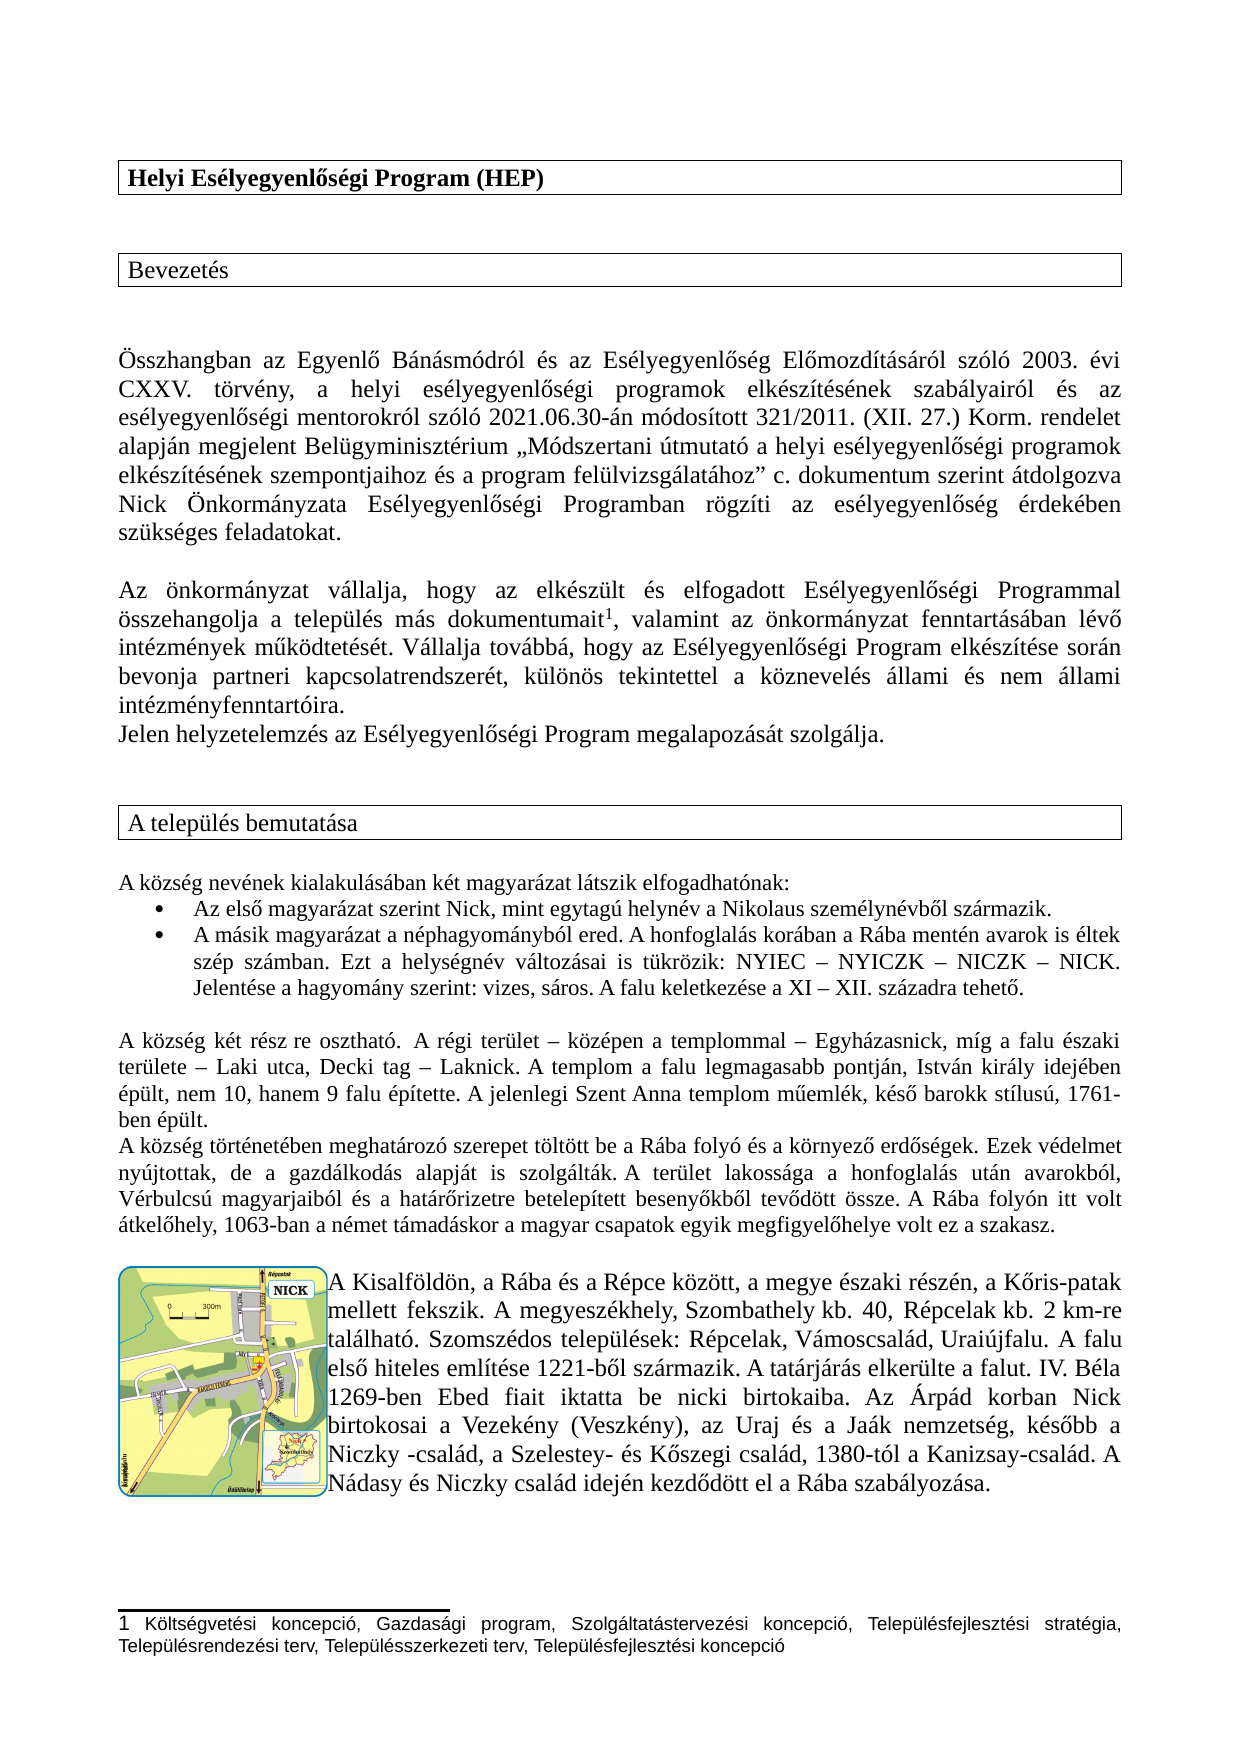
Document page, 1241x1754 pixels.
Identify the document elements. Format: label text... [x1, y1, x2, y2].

text Összhangban az Egyenlő Bánásmódról és az Esélyegyenlőség Előmozdításáról szóló 2003. évi CXXV. törvény, a helyi esélyegyenlőségi programok elkészítésének szabályairól és az esélyegyenlőségi mentorokról szóló 2021.06.30-án módosított 321/2011. (XII. 27.) Korm. rendelet alapján megjelent Belügyminisztérium „Módszertani útmutató a helyi esélyegyenlőségi programok elkészítésének szempontjaihoz és a program felülvizsgálatához” c. dokumentum szerint átdolgozva Nick Önkormányzata Esélyegyenlőségi Programban rögzíti az esélyegyenlőség érdekében szükséges feladatokat. [118, 345, 1122, 546]
text Az önkormányzat vállalja, hogy az elkészült és elfogadott Esélyegyenlőségi Programmal összehangolja a település más dokumentumait, valamint az önkormányzat fenntartásában lévő intézmények működtetését. Vállalja továbbá, hogy az Esélyegyenlőségi Program elkészítése során bevonja partneri kapcsolatrendszerét, különös tekintettel a köznevelés állami és nem állami intézményfenntartóira. [118, 575, 1122, 719]
text Költségvetési koncepció, Gazdasági program, Szolgáltatástervezési koncepció, Településfejlesztési stratégia, Településrendezési terv, Településszerkezeti terv, Településfejlesztési koncepció [118, 1611, 1122, 1656]
text Jelen helyzetelemzés az Esélyegyenlőségi Program megalapozását szolgálja. [118, 719, 1122, 747]
text A község történetében meghatározó szerepet töltött be a Rába folyó és a környező erdőségek. Ezek védelmet nyújtottak, de a gazdálkodás alapját is szolgálták. A terület lakossága a honfoglalás után avarokból, Vérbulcsú magyarjaiból és a határőrizetre betelepített besenyőkből tevődött össze. A Rába folyón itt volt átkelőhely, 1063-ban a német támadáskor a magyar csapatok egyik megfigyelőhelye volt ez a szakasz. [118, 1132, 1122, 1238]
list A másik magyarázat a néphagyományból ered. A honfoglalás korában a Rába mentén avarok is éltek szép számban. Ezt a helységnév változásai is tükrözik: NYIEC – NYICZK – NICZK – NICK. Jelentése a hagyomány szerint: vizes, sáros. A falu keletkezése a XI – XII. századra tehető. [156, 921, 1122, 1001]
text A Kisalföldön, a Rába és a Répce között, a megye északi részén, a Kőris-patak mellett fekszik. A megyeszékhely, Szombathely kb. 40, Répcelak kb. 2 km-re található. Szomszédos települések: Répcelak, Vámoscsalád, Uraiújfalu. A falu első hiteles említése 1221-ből származik. A tatárjárás elkerülte a falut. IV. Béla 1269-ben Ebed fiait iktatta be nicki birtokaiba. Az Árpád korban Nick birtokosai a Vezekény (Veszkény), az Uraj és a Jaák nemzetség, később a Niczky -család, a Szelestey- és Kőszegi család, 1380-tól a Kanizsay-család. A Nádasy és Niczky család idején kezdődött el a Rába szabályozása. [328, 1267, 1122, 1497]
subtitle Bevezetés [119, 254, 1121, 286]
subtitle Helyi Esélyegyenlőségi Program (HEP) [119, 161, 1121, 194]
text A község nevének kialakulásában két magyarázat látszik elfogadhatónak: [118, 869, 1122, 895]
text A község két rész re osztható. A régi terület – középen a templommal – Egyházasnick, míg a falu északi területe – Laki utca, Decki tag – Laknick. A templom a falu legmagasabb pontján, István király idejében épült, nem 10, hanem 9 falu építette. A jelenlegi Szent Anna templom műemlék, késő barokk stílusú, 1761-ben épült. [118, 1027, 1122, 1132]
subtitle A település bemutatása [119, 806, 1121, 839]
list Az első magyarázat szerint Nick, mint egytagú helynév a Nikolaus személynévből származik. [156, 895, 1122, 921]
